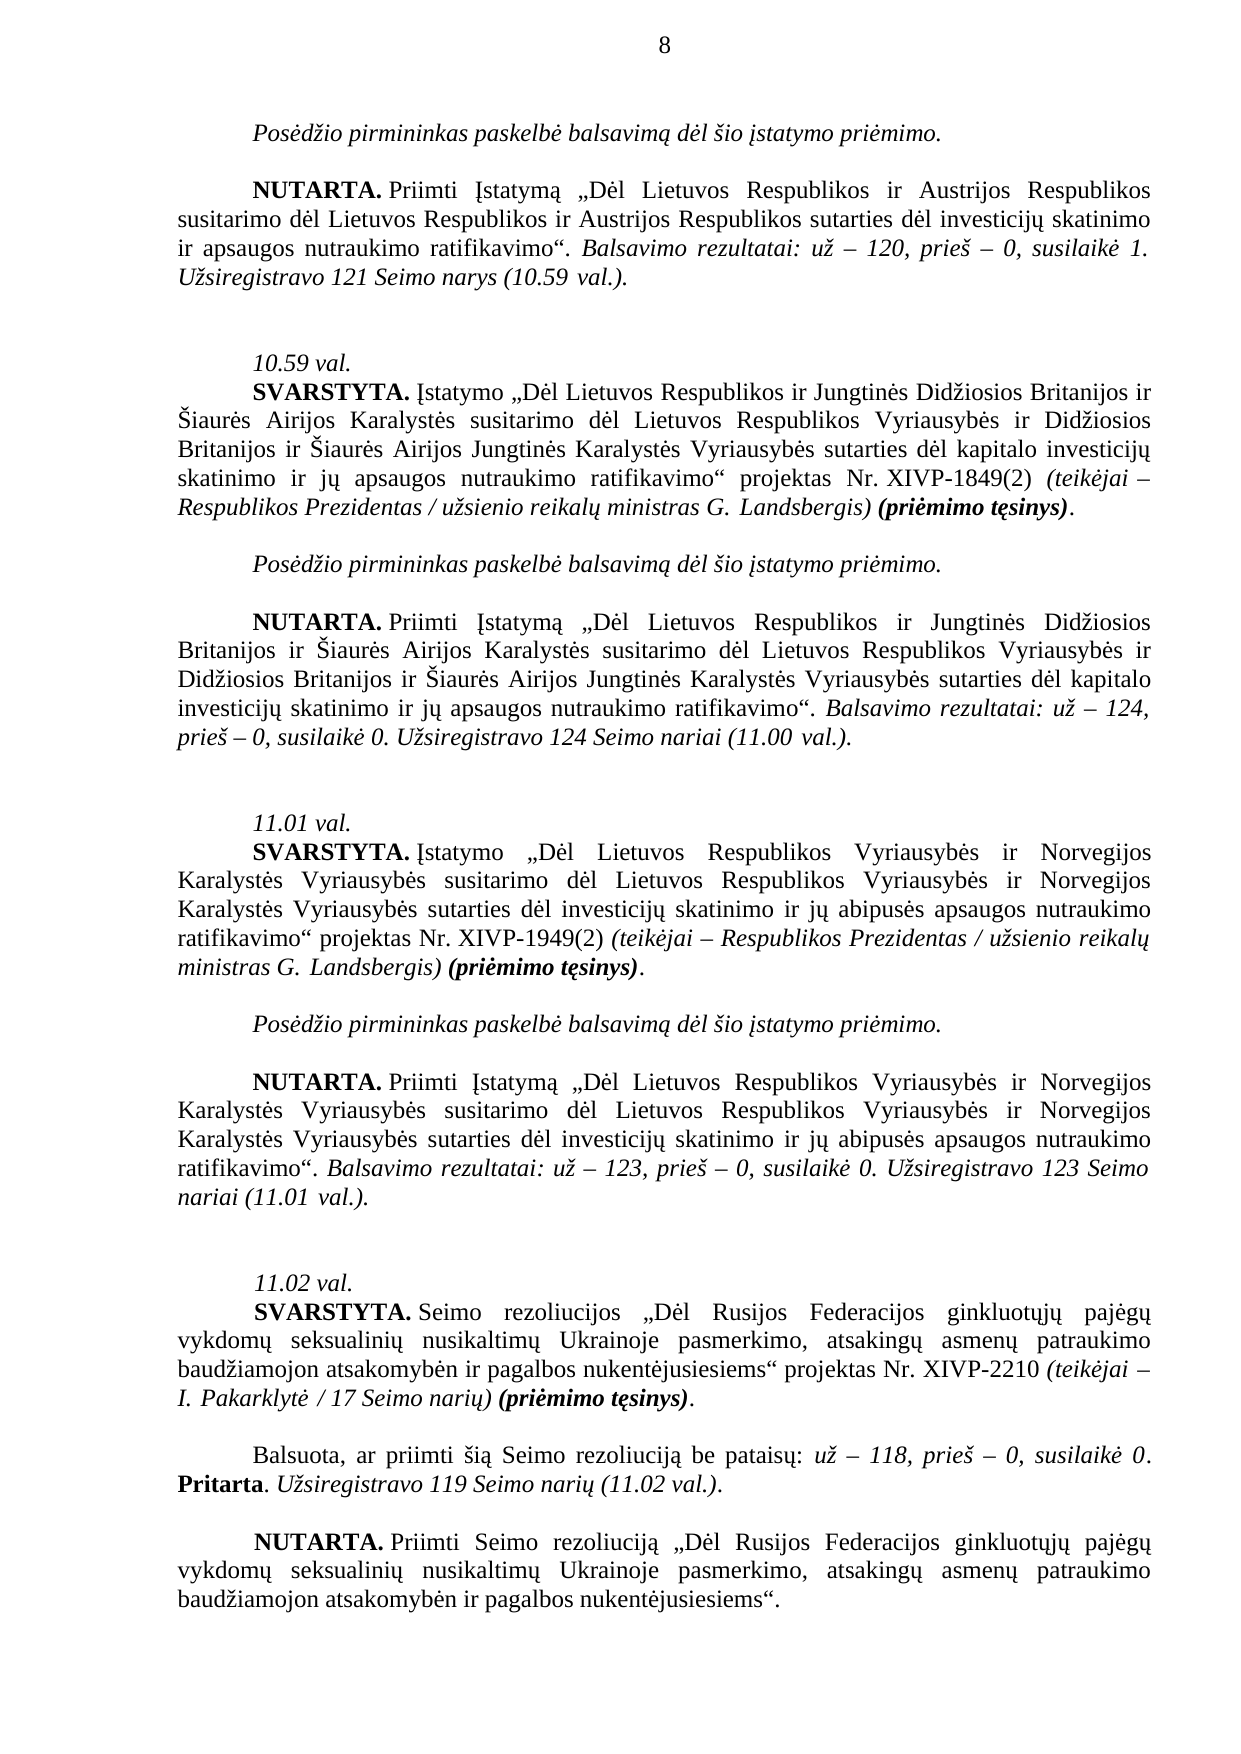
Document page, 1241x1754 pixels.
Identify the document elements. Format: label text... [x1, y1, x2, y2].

text NUTARTA. Priimti Įstatymą „Dėl Lietuvos Respublikos Vyriausybės ir Norvegijos Karalystės Vyriausybės susitarimo dėl Lietuvos Respublikos Vyriausybės ir Norvegijos Karalystės Vyriausybės sutarties dėl investicijų skatinimo ir jų abipusės apsaugos nutraukimo ratifikavimo“. Balsavimo rezultatai: už – 123, prieš – 0, susilaikė 0. Užsiregistravo 123 Seimo nariai (11.01 val.). [177, 1067, 1152, 1211]
text Posėdžio pirmininkas paskelbė balsavimą dėl šio įstatymo priėmimo. [177, 549, 1152, 578]
text NUTARTA. Priimti Įstatymą „Dėl Lietuvos Respublikos ir Jungtinės Didžiosios Britanijos ir Šiaurės Airijos Karalystės susitarimo dėl Lietuvos Respublikos Vyriausybės ir Didžiosios Britanijos ir Šiaurės Airijos Jungtinės Karalystės Vyriausybės sutarties dėl kapitalo investicijų skatinimo ir jų apsaugos nutraukimo ratifikavimo“. Balsavimo rezultatai: už – 124, prieš – 0, susilaikė 0. Užsiregistravo 124 Seimo nariai (11.00 val.). [177, 607, 1152, 751]
text Balsuota, ar priimti šią Seimo rezoliuciją be pataisų: už – 118, prieš – 0, susilaikė 0. Pritarta. Užsiregistravo 119 Seimo narių (11.02 val.). [177, 1441, 1152, 1498]
text Posėdžio pirmininkas paskelbė balsavimą dėl šio įstatymo priėmimo. [177, 1009, 1152, 1038]
text SVARSTYTA. Įstatymo „Dėl Lietuvos Respublikos ir Jungtinės Didžiosios Britanijos ir Šiaurės Airijos Karalystės susitarimo dėl Lietuvos Respublikos Vyriausybės ir Didžiosios Britanijos ir Šiaurės Airijos Jungtinės Karalystės Vyriausybės sutarties dėl kapitalo investicijų skatinimo ir jų apsaugos nutraukimo ratifikavimo“ projektas Nr. XIVP-1849(2) (teikėjai – Respublikos Prezidentas / užsienio reikalų ministras G. Landsbergis) (priėmimo tęsinys). [177, 377, 1152, 521]
text Posėdžio pirmininkas paskelbė balsavimą dėl šio įstatymo priėmimo. [177, 118, 1152, 147]
text 11.02 val. [177, 1268, 1152, 1297]
text 11.01 val. [177, 808, 1152, 837]
text NUTARTA. Priimti Įstatymą „Dėl Lietuvos Respublikos ir Austrijos Respublikos susitarimo dėl Lietuvos Respublikos ir Austrijos Respublikos sutarties dėl investicijų skatinimo ir apsaugos nutraukimo ratifikavimo“. Balsavimo rezultatai: už – 120, prieš – 0, susilaikė 1. Užsiregistravo 121 Seimo narys (10.59 val.). [177, 176, 1152, 291]
text 10.59 val. [177, 348, 1152, 377]
text NUTARTA. Priimti Seimo rezoliuciją „Dėl Rusijos Federacijos ginkluotųjų pajėgų vykdomų seksualinių nusikaltimų Ukrainoje pasmerkimo, atsakingų asmenų patraukimo baudžiamojon atsakomybėn ir pagalbos nukentėjusiesiems“. [177, 1527, 1152, 1613]
text SVARSTYTA. Seimo rezoliucijos „Dėl Rusijos Federacijos ginkluotųjų pajėgų vykdomų seksualinių nusikaltimų Ukrainoje pasmerkimo, atsakingų asmenų patraukimo baudžiamojon atsakomybėn ir pagalbos nukentėjusiesiems“ projektas Nr. XIVP-2210 (teikėjai – I. Pakarklytė / 17 Seimo narių) (priėmimo tęsinys). [177, 1297, 1152, 1412]
text SVARSTYTA. Įstatymo „Dėl Lietuvos Respublikos Vyriausybės ir Norvegijos Karalystės Vyriausybės susitarimo dėl Lietuvos Respublikos Vyriausybės ir Norvegijos Karalystės Vyriausybės sutarties dėl investicijų skatinimo ir jų abipusės apsaugos nutraukimo ratifikavimo“ projektas Nr. XIVP-1949(2) (teikėjai – Respublikos Prezidentas / užsienio reikalų ministras G. Landsbergis) (priėmimo tęsinys). [177, 837, 1152, 981]
